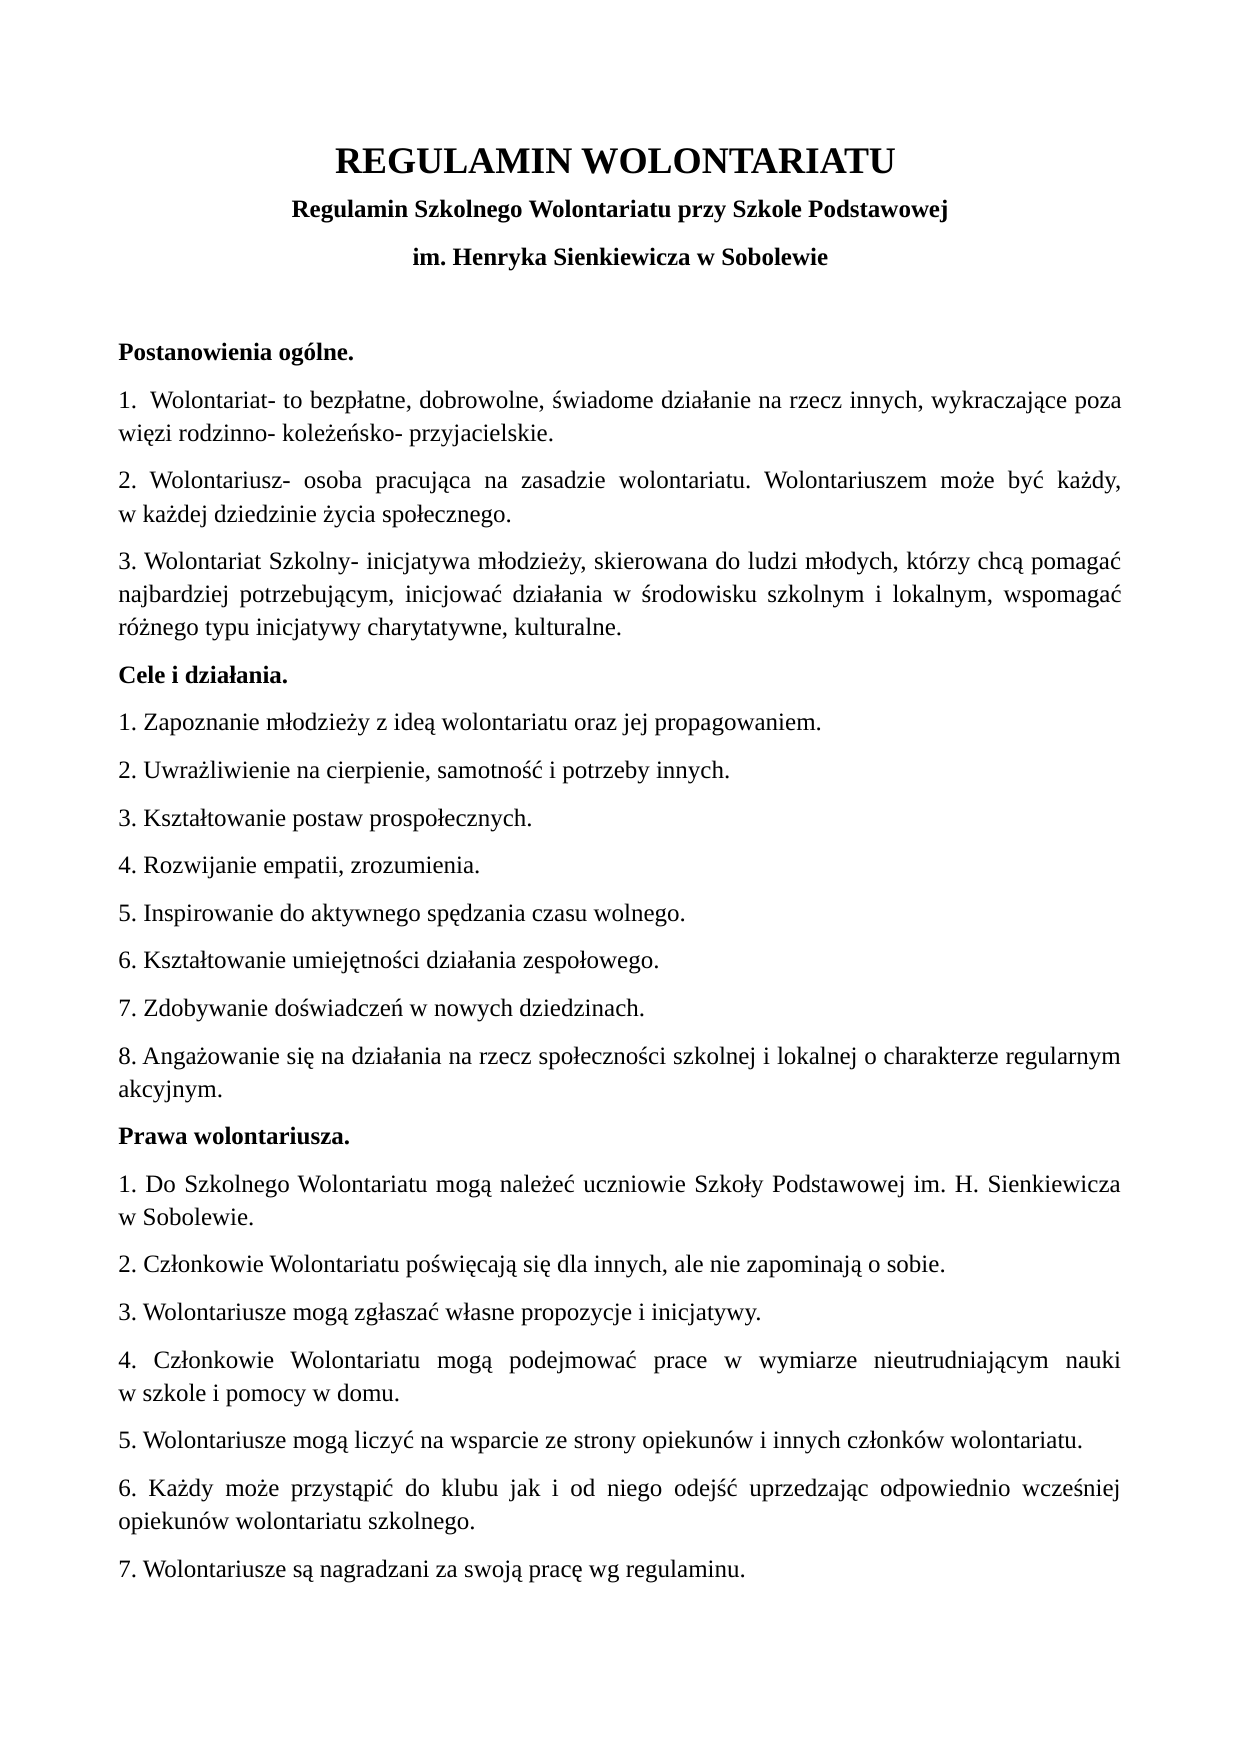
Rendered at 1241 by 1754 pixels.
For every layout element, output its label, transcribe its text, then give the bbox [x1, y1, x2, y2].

text Regulamin Szkolnego Wolontariatu przy Szkole Podstawowej [118, 194, 1122, 223]
text 6. Kształtowanie umiejętności działania zespołowego. [118, 946, 1122, 974]
text 7. Wolontariusze są nagradzani za swoją pracę wg regulaminu. [118, 1554, 1122, 1582]
text 4. Rozwijanie empatii, zrozumienia. [118, 850, 1122, 879]
text 8. Angażowanie się na działania na rzecz społeczności szkolnej i lokalnej o charakterze regularnym akcyjnym. [118, 1041, 1122, 1102]
text Cele i działania. [118, 660, 1122, 689]
text 5. Wolontariusze mogą liczyć na wsparcie ze strony opiekunów i innych członków wolontariatu. [118, 1425, 1122, 1454]
text 4. Członkowie Wolontariatu mogą podejmować prace w wymiarze nieutrudniającym nauki w szkole i pomocy w domu. [118, 1345, 1122, 1407]
subtitle REGULAMIN WOLONTARIATU [118, 139, 1122, 182]
text 3. Wolontariat Szkolny- inicjatywa młodzieży, skierowana do ludzi młodych, którzy chcą pomagać najbardziej potrzebującym, inicjować działania w środowisku szkolnym i lokalnym, wspomagać różnego typu inicjatywy charytatywne, kulturalne. [118, 546, 1122, 641]
text Prawa wolontariusza. [118, 1121, 1122, 1150]
text 2. Wolontariusz- osoba pracująca na zasadzie wolontariatu. Wolontariuszem może być każdy, w każdej dziedzinie życia społecznego. [118, 466, 1122, 527]
text 6. Każdy może przystąpić do klubu jak i od niego odejść uprzedzając odpowiednio wcześniej opiekunów wolontariatu szkolnego. [118, 1473, 1122, 1535]
text 1. Zapoznanie młodzieży z ideą wolontariatu oraz jej propagowaniem. [118, 707, 1122, 736]
text 3. Wolontariusze mogą zgłaszać własne propozycje i inicjatywy. [118, 1297, 1122, 1326]
text 3. Kształtowanie postaw prospołecznych. [118, 803, 1122, 831]
text 7. Zdobywanie doświadczeń w nowych dziedzinach. [118, 993, 1122, 1022]
text 2. Uwrażliwienie na cierpienie, samotność i potrzeby innych. [118, 755, 1122, 784]
text 1. Wolontariat- to bezpłatne, dobrowolne, świadome działanie na rzecz innych, wykraczające poza więzi rodzinno- koleżeńsko- przyjacielskie. [118, 385, 1122, 447]
text 1. Do Szkolnego Wolontariatu mogą należeć uczniowie Szkoły Podstawowej im. H. Sienkiewicza w Sobolewie. [118, 1169, 1122, 1231]
text 2. Członkowie Wolontariatu poświęcają się dla innych, ale nie zapominają o sobie. [118, 1249, 1122, 1278]
text 5. Inspirowanie do aktywnego spędzania czasu wolnego. [118, 898, 1122, 927]
text im. Henryka Sienkiewicza w Sobolewie [118, 242, 1122, 271]
text Postanowienia ogólne. [118, 337, 1122, 366]
